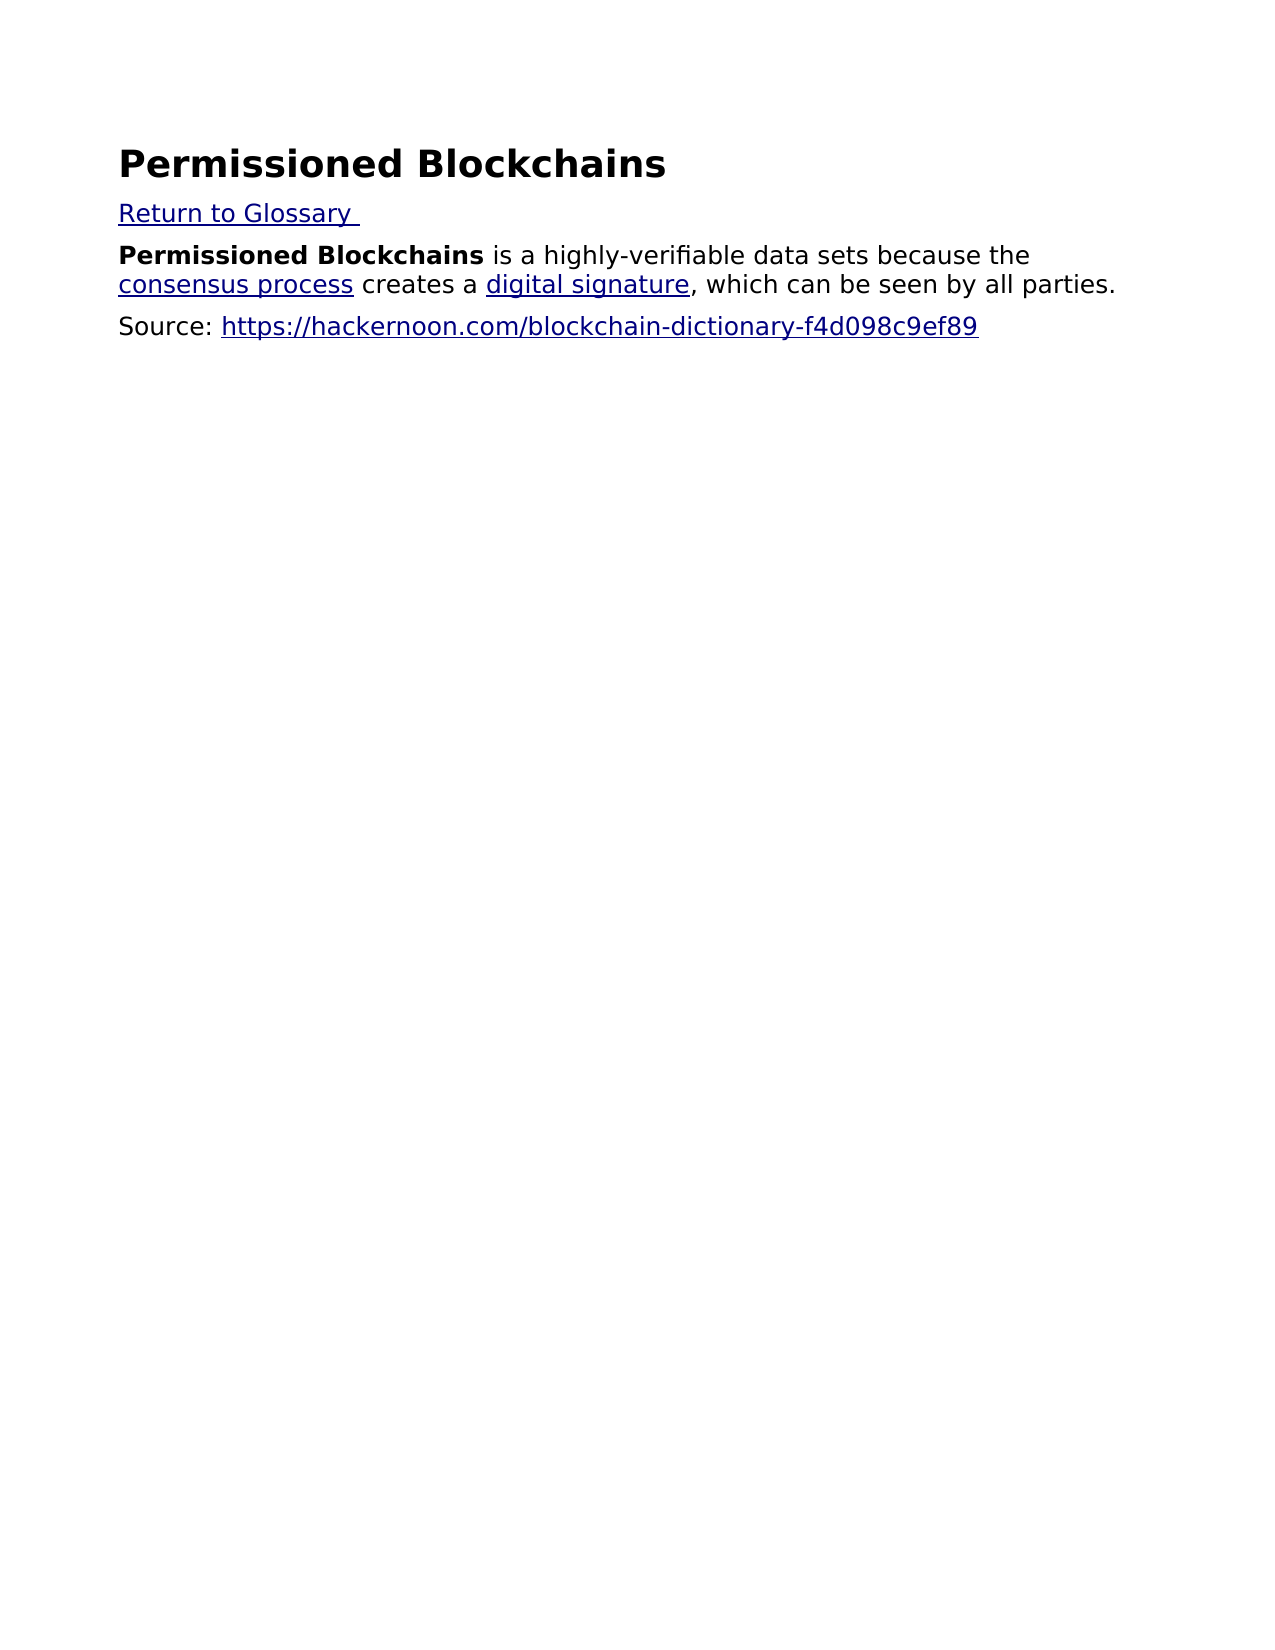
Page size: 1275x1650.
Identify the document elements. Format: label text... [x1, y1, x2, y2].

text Return to Glossary [118, 199, 1157, 228]
text Permissioned Blockchains is a highly-verifiable data sets because the consensus process creates a digital signature, which can be seen by all parties. [118, 241, 1157, 299]
subtitle Permissioned Blockchains [118, 143, 1157, 187]
text Source: https://hackernoon.com/blockchain-dictionary-f4d098c9ef89 [118, 312, 1157, 341]
